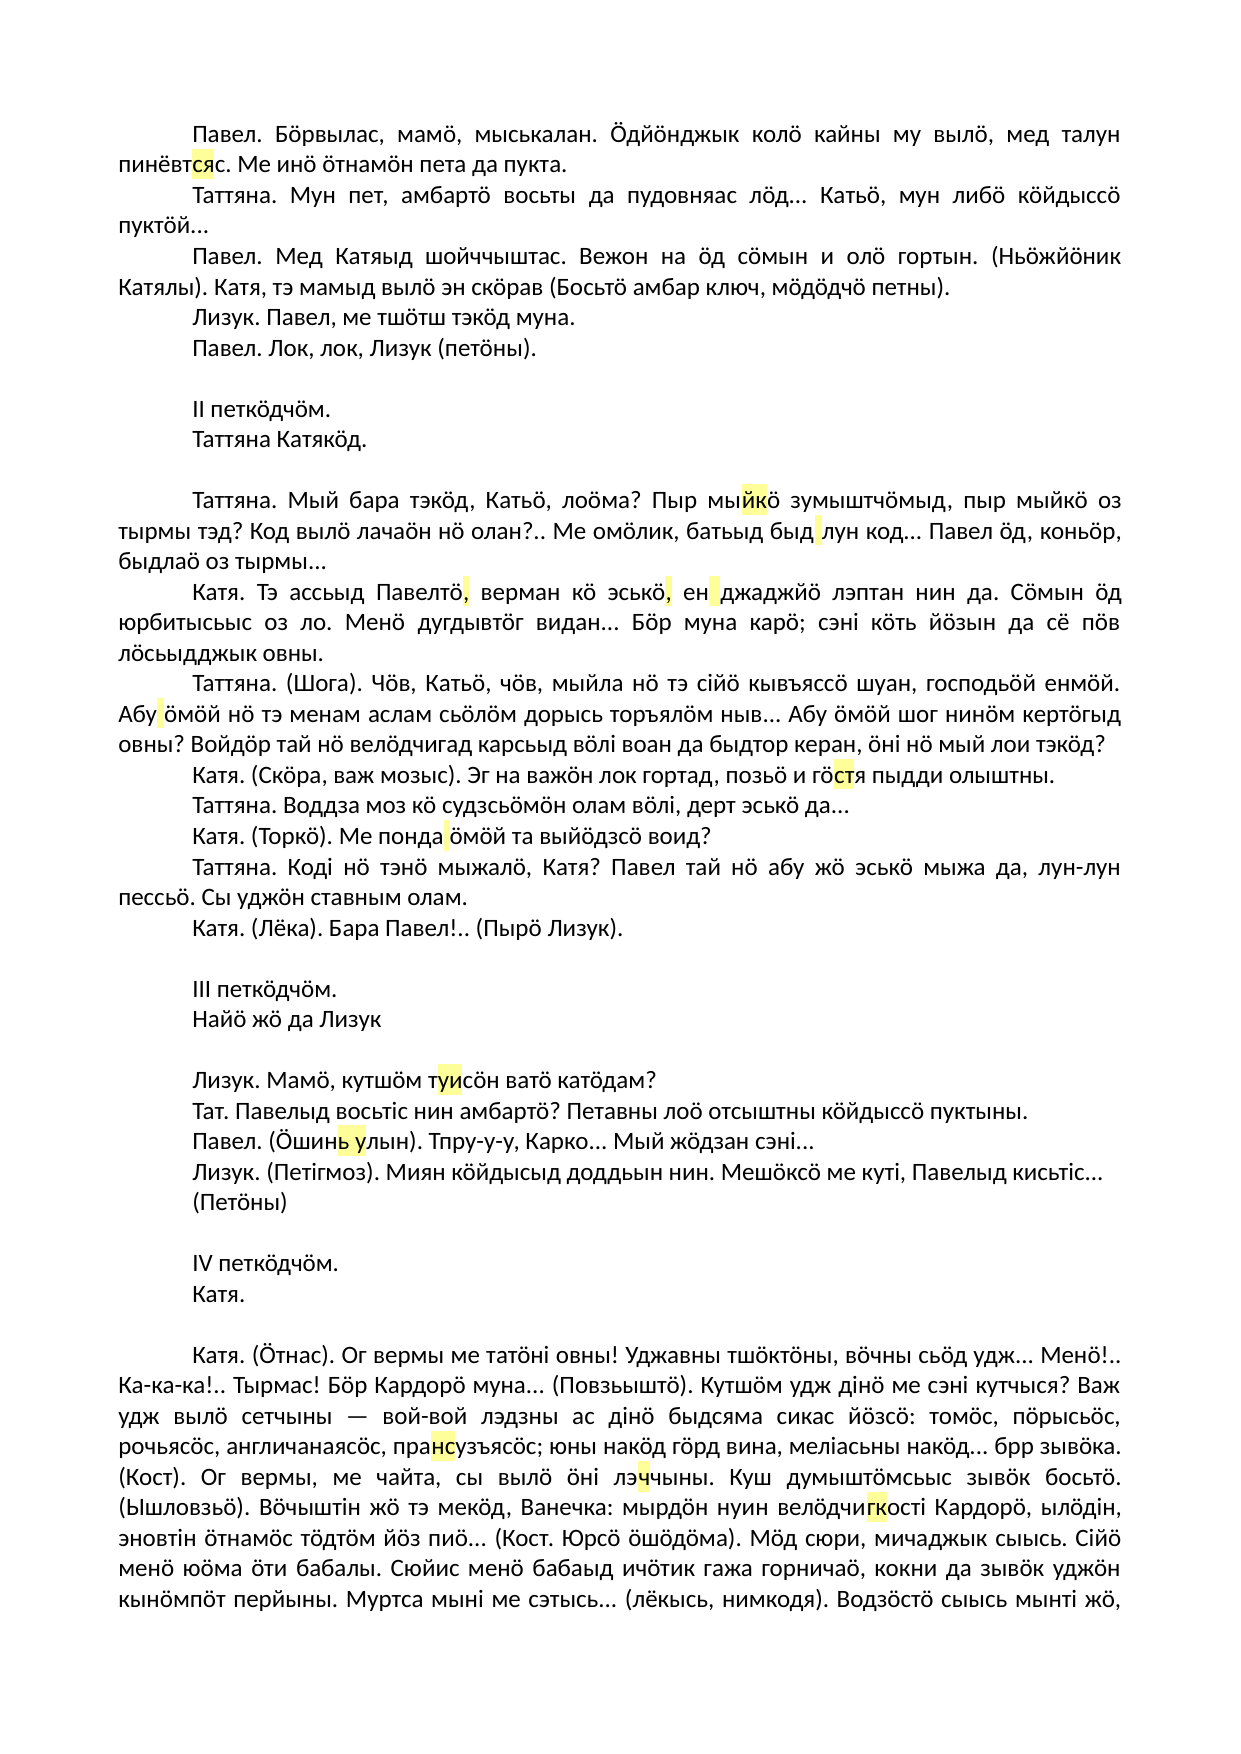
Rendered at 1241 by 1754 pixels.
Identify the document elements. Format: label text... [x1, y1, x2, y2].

text Катя. (Торкӧ). Ме понда ӧмӧй та выйӧдзсӧ воид? [118, 820, 1122, 851]
text Таттяна. Коді нӧ тэнӧ мыжалӧ, Катя? Павел тай нӧ абу жӧ эськӧ мыжа да, лун-лун пессьӧ. Сы уджӧн ставным олам. [118, 851, 1122, 912]
text ІІІ петкӧдчӧм. [118, 973, 1122, 1003]
text Павел. (Ӧшинь улын). Тпру-у-у, Карко... Мый жӧдзан сэні... [118, 1125, 1122, 1156]
text Павел. Бӧрвылас, мамӧ, мыськалан. Ӧдйӧнджык колӧ кайны му вылӧ, мед талун пинёвтсяс. Ме инӧ ӧтнамӧн пета да пукта. [118, 118, 1122, 179]
text Павел. Мед Катяыд шойччыштас. Вежон на ӧд сӧмын и олӧ гортын. (Ньӧжйӧник Катялы). Катя, тэ мамыд вылӧ эн скӧрав (Босьтӧ амбар ключ, мӧдӧдчӧ петны). [118, 240, 1122, 301]
text Таттяна. Мун пет, амбартӧ восьты да пудовняас лӧд... Катьӧ, мун либӧ кӧйдыссӧ пуктӧй... [118, 179, 1122, 240]
text ІІ петкӧдчӧм. [118, 393, 1122, 423]
text Катя. (Скӧра, важ мозыс). Эг на важӧн лок гортад, позьӧ и гӧстя пыдди олыштны. [118, 759, 1122, 789]
text Таттяна. Воддза моз кӧ судзсьӧмӧн олам вӧлі, дерт эськӧ да... [118, 789, 1122, 820]
text Катя. (Лёка). Бара Павел!.. (Пырӧ Лизук). [118, 912, 1122, 942]
text Таттяна. Мый бара тэкӧд, Катьӧ, лоӧма? Пыр мыйкӧ зумыштчӧмыд, пыр мыйкӧ оз тырмы тэд? Код вылӧ лачаӧн нӧ олан?.. Ме омӧлик, батьыд быд лун код... Павел ӧд, коньӧр, быдлаӧ оз тырмы... [118, 484, 1122, 576]
text Лизук. Павел, ме тшӧтш тэкӧд муна. [118, 301, 1122, 332]
text Лизук. Мамӧ, кутшӧм туисӧн ватӧ катӧдам? [118, 1064, 1122, 1095]
text Павел. Лок, лок, Лизук (петӧны). [118, 332, 1122, 362]
text (Петӧны) [118, 1186, 1122, 1217]
text Таттяна. (Шога). Чӧв, Катьӧ, чӧв, мыйла нӧ тэ сійӧ кывъяссӧ шуан, господьӧй енмӧй. Абу ӧмӧй нӧ тэ менам аслам сьӧлӧм дорысь торъялӧм ныв... Абу ӧмӧй шог нинӧм кертӧгыд овны? Войдӧр тай нӧ велӧдчигад карсьыд вӧлі воан да быдтор керан, ӧні нӧ мый лои тэкӧд? [118, 667, 1122, 759]
text Лизук. (Петігмоз). Миян кӧйдысыд доддьын нин. Мешӧксӧ ме куті, Павелыд кисьтіс... [118, 1156, 1122, 1186]
text Катя. Тэ ассьыд Павелтӧ, верман кӧ эськӧ, ен джаджйӧ лэптан нин да. Сӧмын ӧд юрбитысьыс оз ло. Менӧ дугдывтӧг видан... Бӧр муна карӧ; сэні кӧть йӧзын да сё пӧв лӧсьыдджык овны. [118, 576, 1122, 667]
text Найӧ жӧ да Лизук [118, 1003, 1122, 1034]
text Тат. Павелыд восьтіс нин амбартӧ? Петавны лоӧ отсыштны кӧйдыссӧ пуктыны. [118, 1095, 1122, 1125]
text Катя. (Ӧтнас). Ог вермы ме татӧні овны! Уджавны тшӧктӧны, вӧчны сьӧд удж... Менӧ!.. Ка-ка-ка!.. Тырмас! Бӧр Кардорӧ муна... (Повзьыштӧ). Кутшӧм удж дінӧ ме сэні кутчыся? Важ удж вылӧ сетчыны — вой-вой лэдзны ас дінӧ быдсяма сикас йӧзсӧ: томӧс, пӧрысьӧс, рочьясӧс, англичанаясӧс, прансузъясӧс; юны накӧд гӧрд вина, меліасьны накӧд... брр зывӧка. (Кост). Ог вермы, ме чайта, сы вылӧ ӧні лэччыны. Куш думыштӧмсьыс зывӧк босьтӧ. (Ышловзьӧ). Вӧчыштін жӧ тэ мекӧд, Ванечка: мырдӧн нуин велӧдчигкості Кардорӧ, ылӧдін, эновтін ӧтнамӧс тӧдтӧм йӧз пиӧ... (Кост. Юрсӧ ӧшӧдӧма). Мӧд сюри, мичаджык сыысь. Сійӧ менӧ юӧма ӧти бабалы. Сюйис менӧ бабаыд ичӧтик гажа горничаӧ, кокни да зывӧк уджӧн кынӧмпӧт перйыны. Муртса мыні ме сэтысь... (лёкысь, нимкодя). Водзӧстӧ сыысь мынті жӧ, [118, 1339, 1122, 1614]
text Катя. [118, 1278, 1122, 1308]
text ІV петкӧдчӧм. [118, 1247, 1122, 1278]
text Таттяна Катякӧд. [118, 423, 1122, 454]
